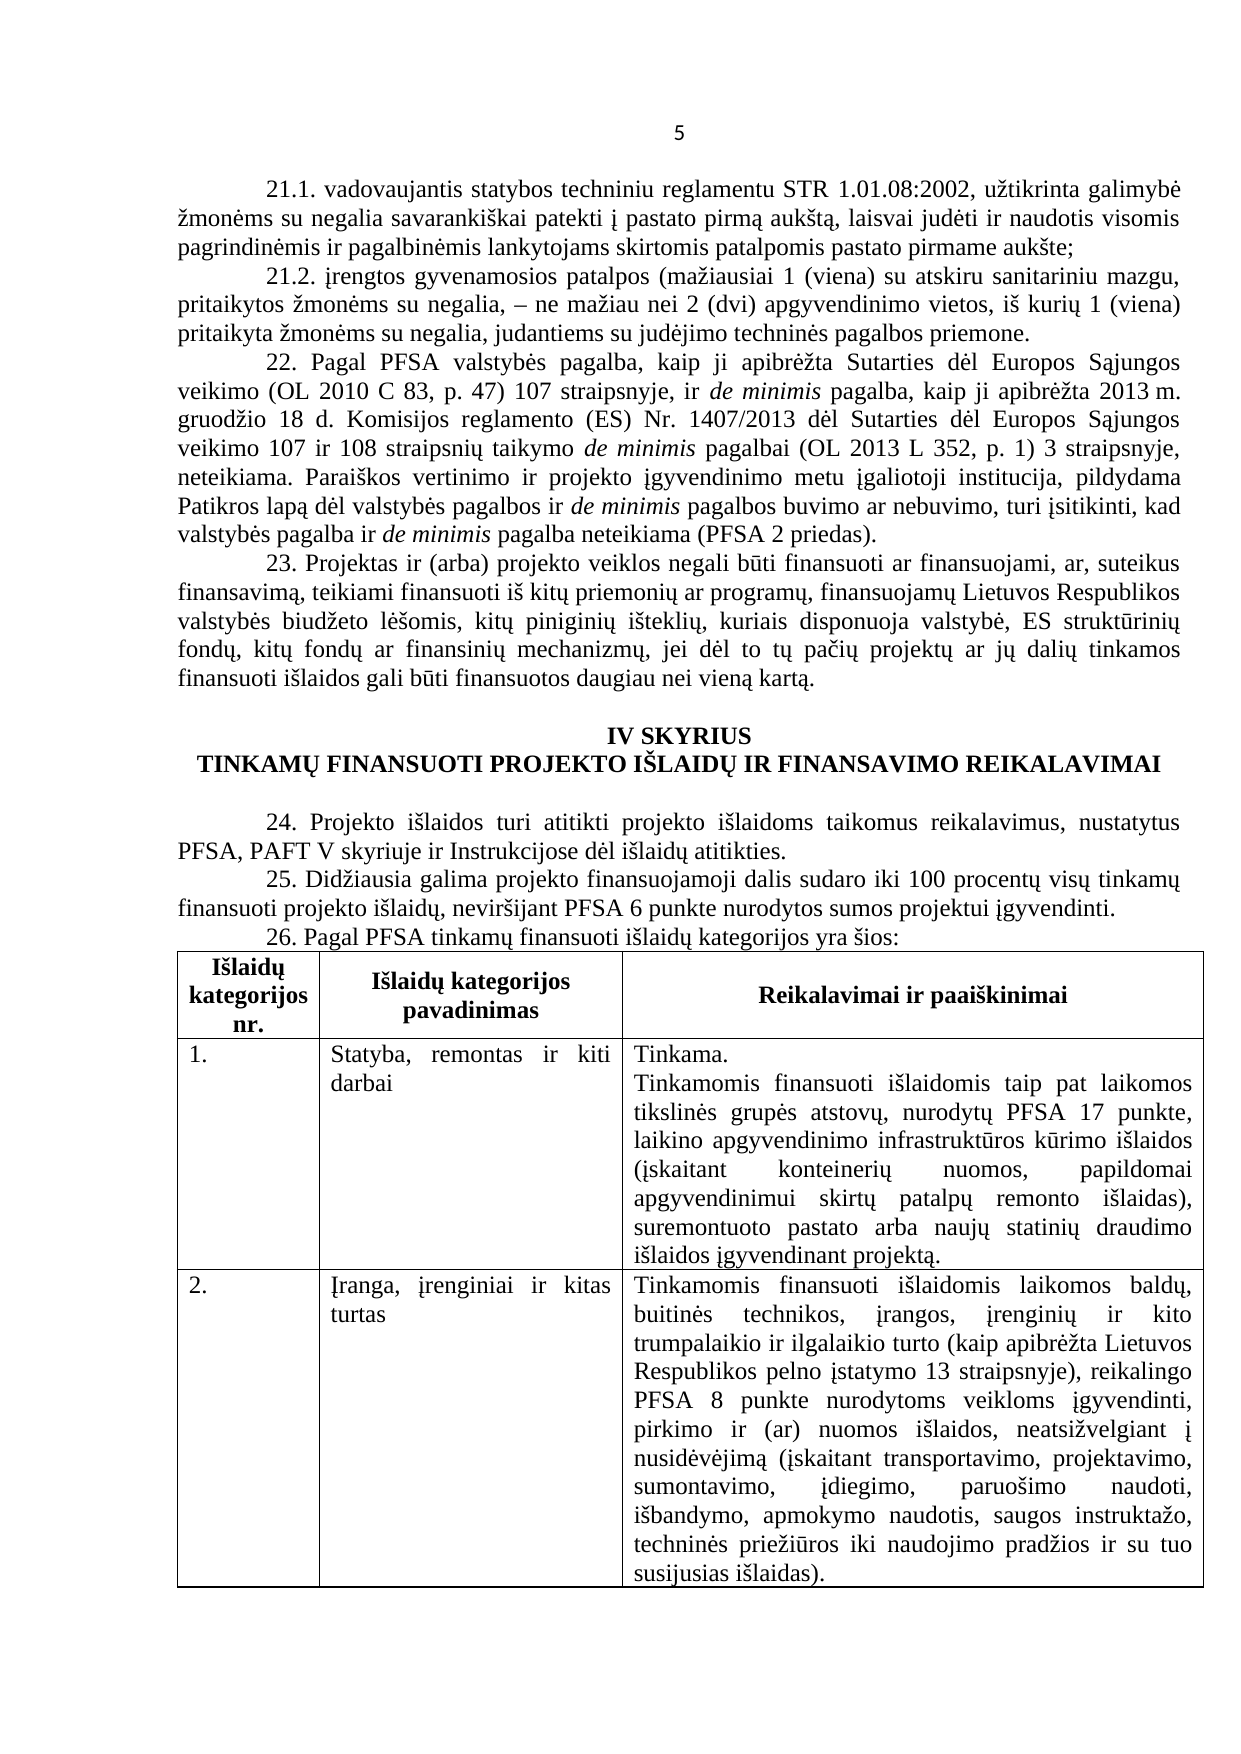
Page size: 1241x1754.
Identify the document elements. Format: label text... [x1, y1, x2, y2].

table_header Išlaidų kategorijos pavadinimas [320, 952, 622, 1038]
text 21.2. įrengtos gyvenamosios patalpos (mažiausiai 1 (viena) su atskiru sanitariniu mazgu, pritaikytos žmonėms su negalia, – ne mažiau nei 2 (dvi) apgyvendinimo vietos, iš kurių 1 (viena) pritaikyta žmonėms su negalia, judantiems su judėjimo techninės pagalbos priemone. [177, 261, 1181, 347]
table_cell 2. [178, 1270, 319, 1586]
text 26. Pagal PFSA tinkamų finansuoti išlaidų kategorijos yra šios: [177, 922, 1181, 951]
table_cell Tinkamomis finansuoti išlaidomis laikomos baldų, buitinės technikos, įrangos, įrenginių ir kito trumpalaikio ir ilgalaikio turto (kaip apibrėžta Lietuvos Respublikos pelno įstatymo 13 straipsnyje), reikalingo PFSA 8 punkte nurodytoms veikloms įgyvendinti, pirkimo ir (ar) nuomos išlaidos, neatsižvelgiant į nusidėvėjimą (įskaitant transportavimo, projektavimo, sumontavimo, įdiegimo, paruošimo naudoti, išbandymo, apmokymo naudotis, saugos instruktažo, techninės priežiūros iki naudojimo pradžios ir su tuo susijusias išlaidas). [623, 1270, 1203, 1586]
text 21.1. vadovaujantis statybos techniniu reglamentu STR 1.01.08:2002, užtikrinta galimybė žmonėms su negalia savarankiškai patekti į pastato pirmą aukštą, laisvai judėti ir naudotis visomis pagrindinėmis ir pagalbinėmis lankytojams skirtomis patalpomis pastato pirmame aukšte; [177, 174, 1181, 261]
text IV SKYRIUS [177, 721, 1181, 749]
table_header Išlaidų kategorijos nr. [178, 952, 319, 1038]
table_cell Įranga, įrenginiai ir kitas turtas [320, 1270, 622, 1586]
text TINKAMŲ FINANSUOTI PROJEKTO IŠLAIDŲ IR FINANSAVIMO REIKALAVIMAI [177, 749, 1181, 778]
table_header Reikalavimai ir paaiškinimai [623, 952, 1203, 1038]
text 24. Projekto išlaidos turi atitikti projekto išlaidoms taikomus reikalavimus, nustatytus PFSA, PAFT V skyriuje ir Instrukcijose dėl išlaidų atitikties. [177, 807, 1181, 864]
table_cell Tinkama. Tinkamomis finansuoti išlaidomis taip pat laikomos tikslinės grupės atstovų, nurodytų PFSA 17 punkte, laikino apgyvendinimo infrastruktūros kūrimo išlaidos (įskaitant konteinerių nuomos, papildomai apgyvendinimui skirtų patalpų remonto išlaidas), suremontuoto pastato arba naujų statinių draudimo išlaidos įgyvendinant projektą. [623, 1039, 1203, 1269]
text 23. Projektas ir (arba) projekto veiklos negali būti finansuoti ar finansuojami, ar, suteikus finansavimą, teikiami finansuoti iš kitų priemonių ar programų, finansuojamų Lietuvos Respublikos valstybės biudžeto lėšomis, kitų piniginių išteklių, kuriais disponuoja valstybė, ES struktūrinių fondų, kitų fondų ar finansinių mechanizmų, jei dėl to tų pačių projektų ar jų dalių tinkamos finansuoti išlaidos gali būti finansuotos daugiau nei vieną kartą. [177, 548, 1181, 692]
table_cell Statyba, remontas ir kiti darbai [320, 1039, 622, 1269]
text 25. Didžiausia galima projekto finansuojamoji dalis sudaro iki 100 procentų visų tinkamų finansuoti projekto išlaidų, neviršijant PFSA 6 punkte nurodytos sumos projektui įgyvendinti. [177, 864, 1181, 922]
table_cell 1. [178, 1039, 319, 1269]
text 22. Pagal PFSA valstybės pagalba, kaip ji apibrėžta Sutarties dėl Europos Sąjungos veikimo (OL 2010 C 83, p. 47) 107 straipsnyje, ir de minimis pagalba, kaip ji apibrėžta 2013 m. gruodžio 18 d. Komisijos reglamento (ES) Nr. 1407/2013 dėl Sutarties dėl Europos Sąjungos veikimo 107 ir 108 straipsnių taikymo de minimis pagalbai (OL 2013 L 352, p. 1) 3 straipsnyje, neteikiama. Paraiškos vertinimo ir projekto įgyvendinimo metu įgaliotoji institucija, pildydama Patikros lapą dėl valstybės pagalbos ir de minimis pagalbos buvimo ar nebuvimo, turi įsitikinti, kad valstybės pagalba ir de minimis pagalba neteikiama (PFSA 2 priedas). [177, 347, 1181, 548]
